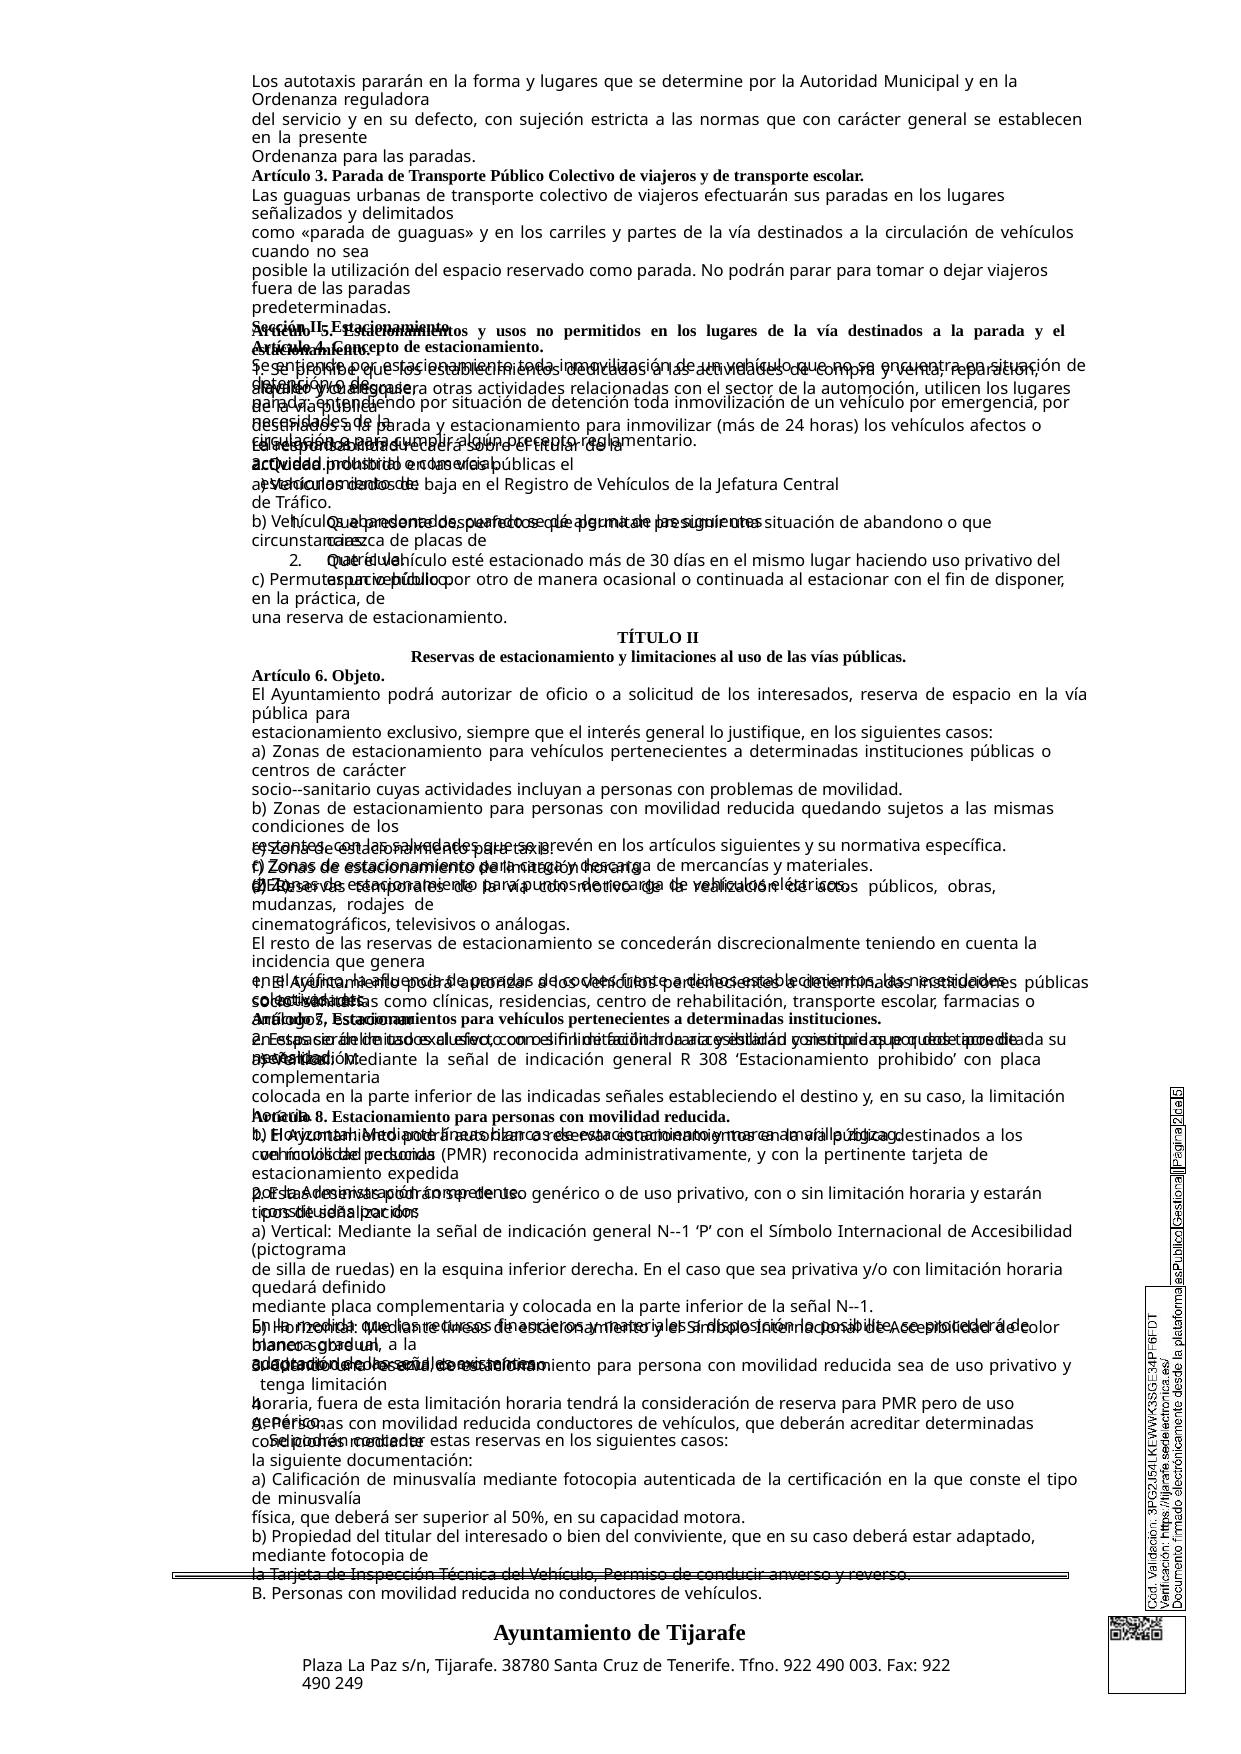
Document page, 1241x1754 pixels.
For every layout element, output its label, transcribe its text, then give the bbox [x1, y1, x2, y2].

text 1 [251, 973, 260, 992]
text . El Ayuntamiento podrá autorizar a los vehículos pertenecientes a determinadas instituciones públicas o actividades [260, 973, 1089, 1010]
text A. Personas con movilidad reducida conductores de vehículos, que deberán acreditar determinadas condiciones mediante [251, 1414, 1089, 1451]
text b) Horizontal: Mediante líneas de estacionamiento y el Símbolo Internacional de Accesibilidad de color blanco sobre un [251, 1318, 1088, 1355]
text de silla de ruedas) en la esquina inferior derecha. En el caso que sea privativa y/o con limitación horaria quedará definido [251, 1260, 1089, 1297]
text actividad industrial o comercial. [661, 454, 1089, 473]
picture [1171, 1116, 1183, 1125]
text . Cuando una reserva de estacionamiento para persona con movilidad reducida sea de uso privativo y tenga limitación [260, 1357, 1088, 1394]
text 4 [251, 1395, 285, 1414]
text . [297, 552, 326, 570]
text mediante placa complementaria y colocada en la parte inferior de la señal N-‐1. [251, 1298, 1089, 1316]
text estacionamiento exclusivo, siempre que el interés general lo justifique, en los siguientes casos: [251, 724, 1089, 742]
picture [1171, 1099, 1183, 1115]
text tipos de señalización: [251, 1203, 420, 1222]
text a) Vehículos dados de baja en el Registro de Vehículos de la Jefatura Central de Tráfico. [251, 475, 862, 512]
text . Se prohíbe que los establecimientos dedicados a las actividades de compra y venta, reparación, lavado y/o engrase, [260, 360, 1088, 379]
text 2 [251, 1031, 260, 1049]
text a) Zonas de estacionamiento para vehículos pertenecientes a determinadas instituciones públicas o centros de carácter [251, 743, 1089, 780]
text . Estas serán de uso exclusivo, con o sin limitación horaria y estarán constituidas por dos tipos de señalización: [260, 1031, 1023, 1050]
text en espacio delimitados al efecto con el fin de facilitar la accesibilidad y siempre que quede acreditada su necesidad. [251, 1030, 1088, 1050]
picture [173, 1573, 251, 1578]
text socio-‐sanitario cuyas actividades incluyan a personas con problemas de movilidad. [251, 780, 1089, 799]
text estacionamiento. [251, 341, 1088, 359]
picture [1146, 1287, 1185, 1610]
text TÍTULO II [617, 628, 711, 647]
text Sección II. Estacionamiento [251, 318, 1088, 322]
text a) Calificación de minusvalía mediante fotocopia autenticada de la certificación en la que conste el tipo de minusvalía [251, 1471, 1089, 1508]
text con movilidad reducida (PMR) reconocida administrativamente, y con la pertinente tarjeta de estacionamiento expedida [251, 1146, 1089, 1183]
text socio-‐sanitarias como clínicas, residencias, centro de rehabilitación, transporte escolar, farmacias o análogos, estacionar [251, 993, 1088, 1029]
text Artículo 3. Parada de Transporte Público Colectivo de viajeros y de transporte escolar. [251, 167, 1088, 186]
picture [1171, 1126, 1185, 1167]
text . El Ayuntamiento podrá autorizar o reservar estacionamientos en la vía pública destinados a los vehículos de personas [260, 1127, 1089, 1146]
picture [1171, 1169, 1185, 1173]
text como «parada de guaguas» y en los carriles y partes de la vía destinados a la circulación de vehículos cuando no sea [251, 224, 1088, 261]
text a) Vertical: Mediante la señal de indicación general N-‐1 ‘P’ con el Símbolo Internacional de Accesibilidad (pictograma [251, 1223, 1089, 1259]
text una reserva de estacionamiento. [251, 609, 1087, 627]
text a) Vertical: Mediante la señal de indicación general R 308 ‘Estacionamiento prohibido’ con placa complementaria [251, 1050, 1089, 1087]
text 1 [251, 360, 260, 379]
text e) Reservas temporales de la vía con motivo de la realización de actos públicos, obras, mudanzas, rodajes de [251, 878, 1089, 914]
text horaria, fuera de esta limitación horaria tendrá la consideración de reserva para PMR pero de uso genérico. [251, 1394, 1088, 1414]
picture [1109, 1617, 1185, 1693]
text 1 [251, 1127, 260, 1145]
text 2 [289, 552, 297, 570]
text b) Propiedad del titular del interesado o bien del conviviente, que en su caso deberá estar adaptado, mediante fotocopia de [251, 1528, 1089, 1565]
text B. Personas con movilidad reducida no conductores de vehículos. [251, 1585, 1089, 1603]
text Artículo 5. Estacionamientos y usos no permitidos en los lugares de la vía destinados a la parada y el [251, 322, 1088, 340]
text b) Zonas de estacionamiento para personas con movilidad reducida quedando sujetos a las mismas condiciones de los [251, 799, 1089, 836]
text predeterminadas. [251, 299, 1088, 317]
text la Tarjeta de Inspección Técnica del Vehículo, Permiso de conducir anverso y reverso. [251, 1566, 1089, 1584]
text 1 [289, 513, 297, 532]
text f) Zonas de estacionamiento de limitación horaria (ZEL). [251, 858, 657, 878]
text Que el vehículo esté estacionado más de 30 días en el mismo lugar haciendo uso privativo del espacio público. [326, 552, 1089, 589]
text e) Zona de estacionamiento para taxis. [251, 839, 657, 858]
text Artículo 6. Objeto. [251, 667, 405, 685]
picture [1171, 1088, 1183, 1097]
picture [1145, 1229, 1186, 1286]
text posible la utilización del espacio reservado como parada. No podrán parar para tomar o dejar viajeros fuera de las paradas [251, 261, 1088, 298]
text . Queda prohibido en las vías públicas el estacionamiento de: [260, 456, 692, 475]
text restantes, con las salvedades que se prevén en los artículos siguientes y su normativa específica. [251, 837, 1089, 856]
text b) Vehículos abandonados, cuando se dé alguna de las siguientes circunstancias: [251, 513, 326, 550]
text 2 [251, 1184, 260, 1203]
text El Ayuntamiento podrá autorizar de oficio o a solicitud de los interesados, reserva de espacio en la vía pública para [251, 686, 1089, 723]
text cinematográficos, televisivos o análogas. [251, 915, 1089, 934]
text Ordenanza para las paradas. [251, 148, 1088, 166]
text Las guaguas urbanas de transporte colectivo de viajeros efectuarán sus paradas en los lugares señalizados y delimitados [251, 186, 1088, 223]
text 2 [251, 456, 260, 474]
text . Estas reservas podrán ser de uso genérico o de uso privativo, con o sin limitación horaria y estarán constituidas por dos [260, 1184, 1088, 1221]
text alquiler y cualesquiera otras actividades relacionadas con el sector de la automoción, utilicen los lugares de la vía pública [251, 379, 1089, 416]
text c) Permutar un vehículo por otro de manera ocasional o continuada al estacionar con el fin de disponer, en la práctica, de [251, 571, 1087, 608]
text del servicio y en su defecto, con sujeción estricta a las normas que con carácter general se establecen en la presente [251, 110, 1088, 147]
text 3 [251, 1357, 260, 1375]
text Ayuntamiento de Tijarafe [493, 1620, 772, 1646]
text c) Zonas de estacionamiento para carga y descarga de mercancías y materiales. [657, 856, 1089, 875]
text Plaza La Paz s/n, Tijarafe. 38780 Santa Cruz de Tenerife. Tfno. 922 490 003. Fax: 922 490 249 [302, 1657, 963, 1693]
text física, que deberá ser superior al 50%, en su capacidad motora. [251, 1509, 1089, 1527]
picture [1171, 1176, 1183, 1227]
text Reservas de estacionamiento y limitaciones al uso de las vías públicas. [411, 648, 930, 666]
text La responsabilidad recaerá sobre el titular de la actividad. [251, 437, 661, 456]
text la siguiente documentación: [251, 1452, 1089, 1470]
text Los autotaxis pararán en la forma y lugares que se determine por la Autoridad Municipal y en la Ordenanza reguladora [251, 73, 1088, 109]
text . [297, 513, 326, 532]
text destinados a la parada y estacionamiento para inmovilizar (más de 24 horas) los vehículos afectos o relacionados con su [251, 417, 1089, 454]
text colocada en la parte inferior de las indicadas señales estableciendo el destino y, en su caso, la limitación horaria. [251, 1088, 1089, 1125]
text El resto de las reservas de estacionamiento se concederán discrecionalmente teniendo en cuenta la incidencia que genera [251, 934, 1089, 971]
text Artículo 8. Estacionamiento para personas con movilidad reducida. [251, 1108, 755, 1126]
text Que presente desperfectos que permitan presumir una situación de abandono o que carezca de placas de [326, 513, 1043, 550]
